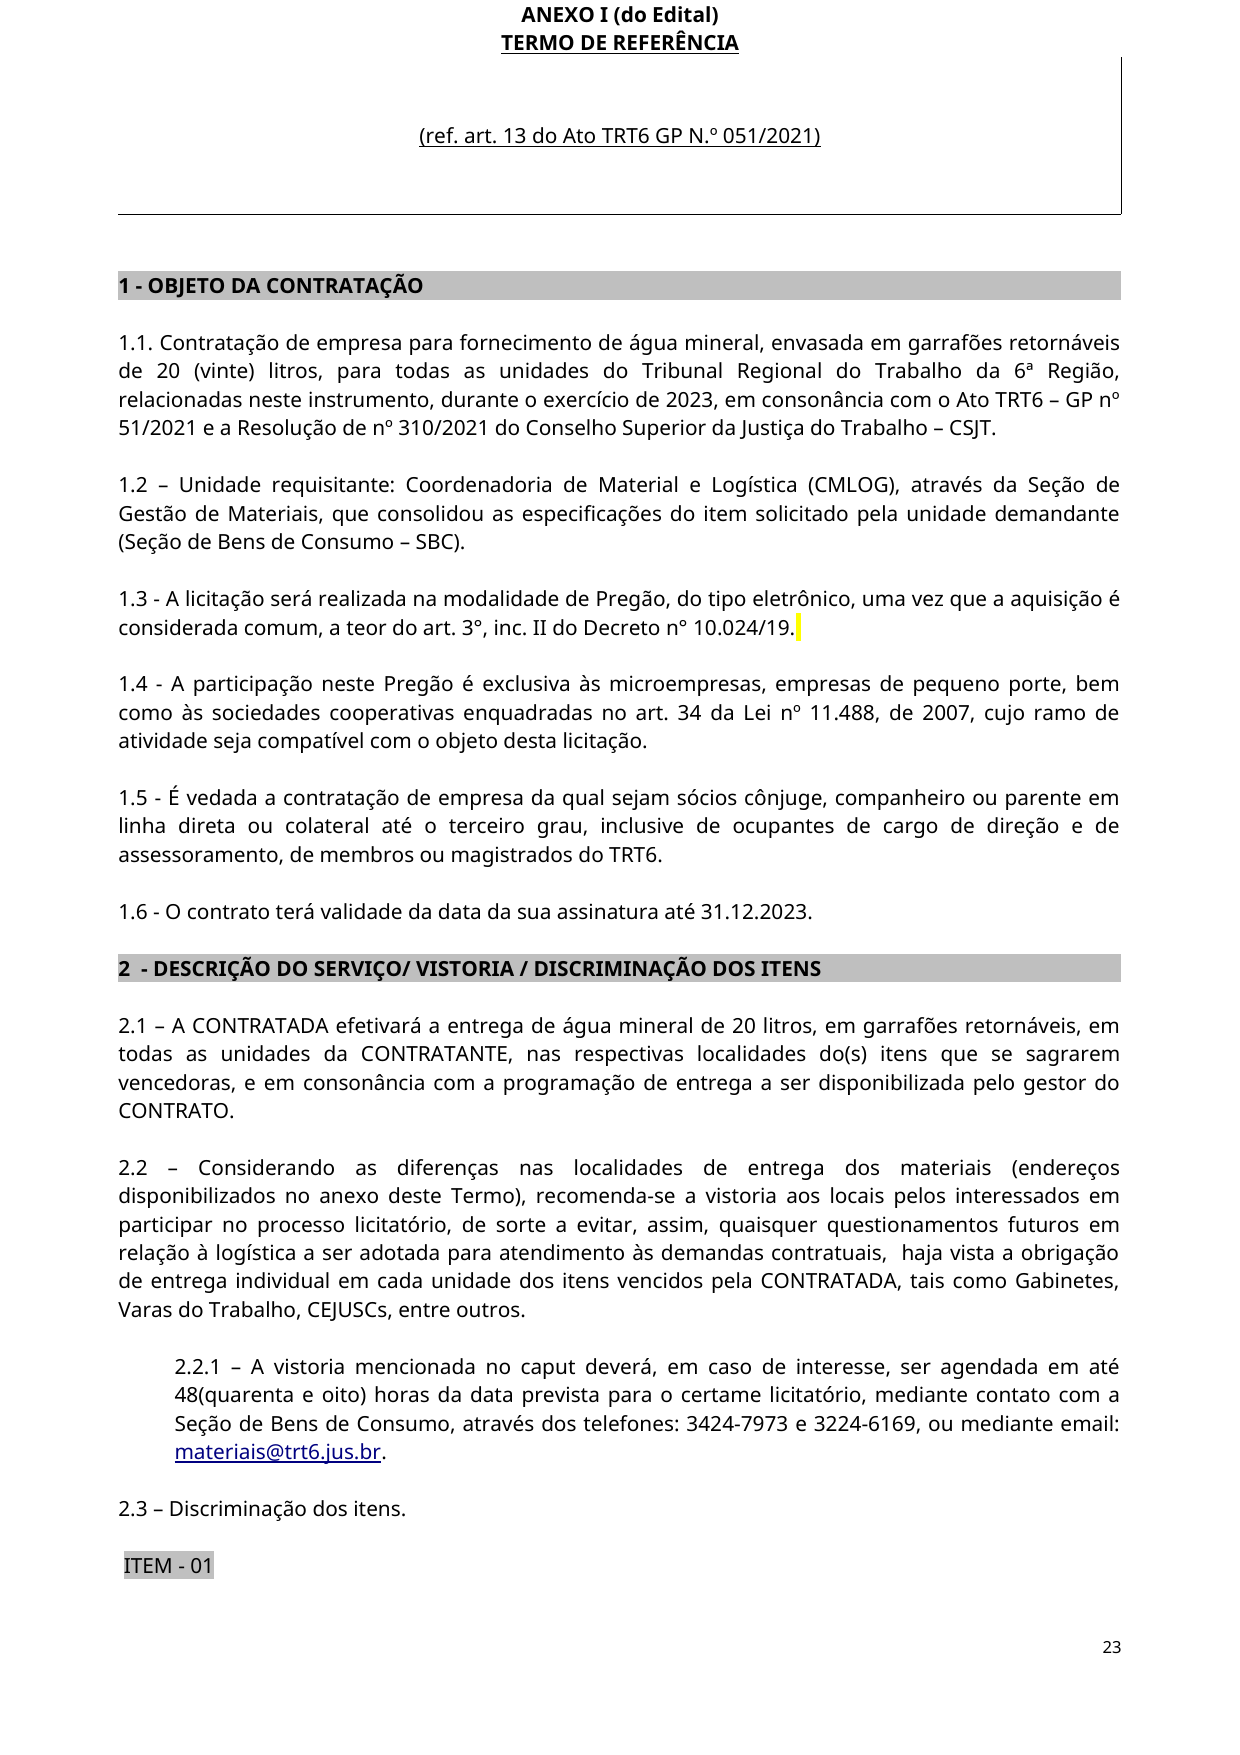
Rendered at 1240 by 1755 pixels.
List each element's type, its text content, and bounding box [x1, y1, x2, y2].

text 2.2 – Considerando as diferenças nas localidades de entrega dos materiais (endereços disponibilizados no anexo deste Termo), recomenda-se a vistoria aos locais pelos interessados em participar no processo licitatório, de sorte a evitar, assim, quaisquer questionamentos futuros em relação à logística a ser adotada para atendimento às demandas contratuais, haja vista a obrigação de entrega individual em cada unidade dos itens vencidos pela CONTRATADA, tais como Gabinetes, Varas do Trabalho, CEJUSCs, entre outros. [118, 1153, 1121, 1323]
text 1.4 - A participação neste Pregão é exclusiva às microempresas, empresas de pequeno porte, bem como às sociedades cooperativas enquadradas no art. 34 da Lei nº 11.488, de 2007, cujo ramo de atividade seja compatível com o objeto desta licitação. [118, 669, 1121, 755]
text (ref. art. 13 do Ato TRT6 GP N.º 051/2021) [118, 57, 1121, 214]
text 1.1. Contratação de empresa para fornecimento de água mineral, envasada em garrafões retornáveis de 20 (vinte) litros, para todas as unidades do Tribunal Regional do Trabalho da 6ª Região, relacionadas neste instrumento, durante o exercício de 2023, em consonância com o Ato TRT6 – GP nº 51/2021 e a Resolução de nº 310/2021 do Conselho Superior da Justiça do Trabalho – CSJT. [118, 328, 1121, 442]
text 1 - OBJETO DA CONTRATAÇÃO [118, 271, 1121, 300]
text ITEM - 01 [118, 1551, 1121, 1579]
text 1.3 - A licitação será realizada na modalidade de Pregão, do tipo eletrônico, uma vez que a aquisição é considerada comum, a teor do art. 3°, inc. II do Decreto n° 10.024/19. [118, 584, 1121, 641]
text 2.2.1 – A vistoria mencionada no caput deverá, em caso de interesse, ser agendada em até 48(quarenta e oito) horas da data prevista para o certame licitatório, mediante contato com a Seção de Bens de Consumo, através dos telefones: 3424-7973 e 3224-6169, ou mediante email: materiais@trt6.jus.br. [174, 1352, 1121, 1466]
text 1.2 – Unidade requisitante: Coordenadoria de Material e Logística (CMLOG), através da Seção de Gestão de Materiais, que consolidou as especificações do item solicitado pela unidade demandante (Seção de Bens de Consumo – SBC). [118, 470, 1121, 556]
text TERMO DE REFERÊNCIA [118, 28, 1121, 57]
text 2 - DESCRIÇÃO DO SERVIÇO/ VISTORIA / DISCRIMINAÇÃO DOS ITENS [118, 954, 1121, 982]
text 2.3 – Discriminação dos itens. [118, 1494, 1121, 1523]
text 1.5 - É vedada a contratação de empresa da qual sejam sócios cônjuge, companheiro ou parente em linha direta ou colateral até o terceiro grau, inclusive de ocupantes de cargo de direção e de assessoramento, de membros ou magistrados do TRT6. [118, 783, 1121, 868]
text 1.6 - O contrato terá validade da data da sua assinatura até 31.12.2023. [118, 897, 1121, 925]
text 2.1 – A CONTRATADA efetivará a entrega de água mineral de 20 litros, em garrafões retornáveis, em todas as unidades da CONTRATANTE, nas respectivas localidades do(s) itens que se sagrarem vencedoras, e em consonância com a programação de entrega a ser disponibilizada pelo gestor do CONTRATO. [118, 1011, 1121, 1124]
text ANEXO I (do Edital) [118, 0, 1121, 28]
